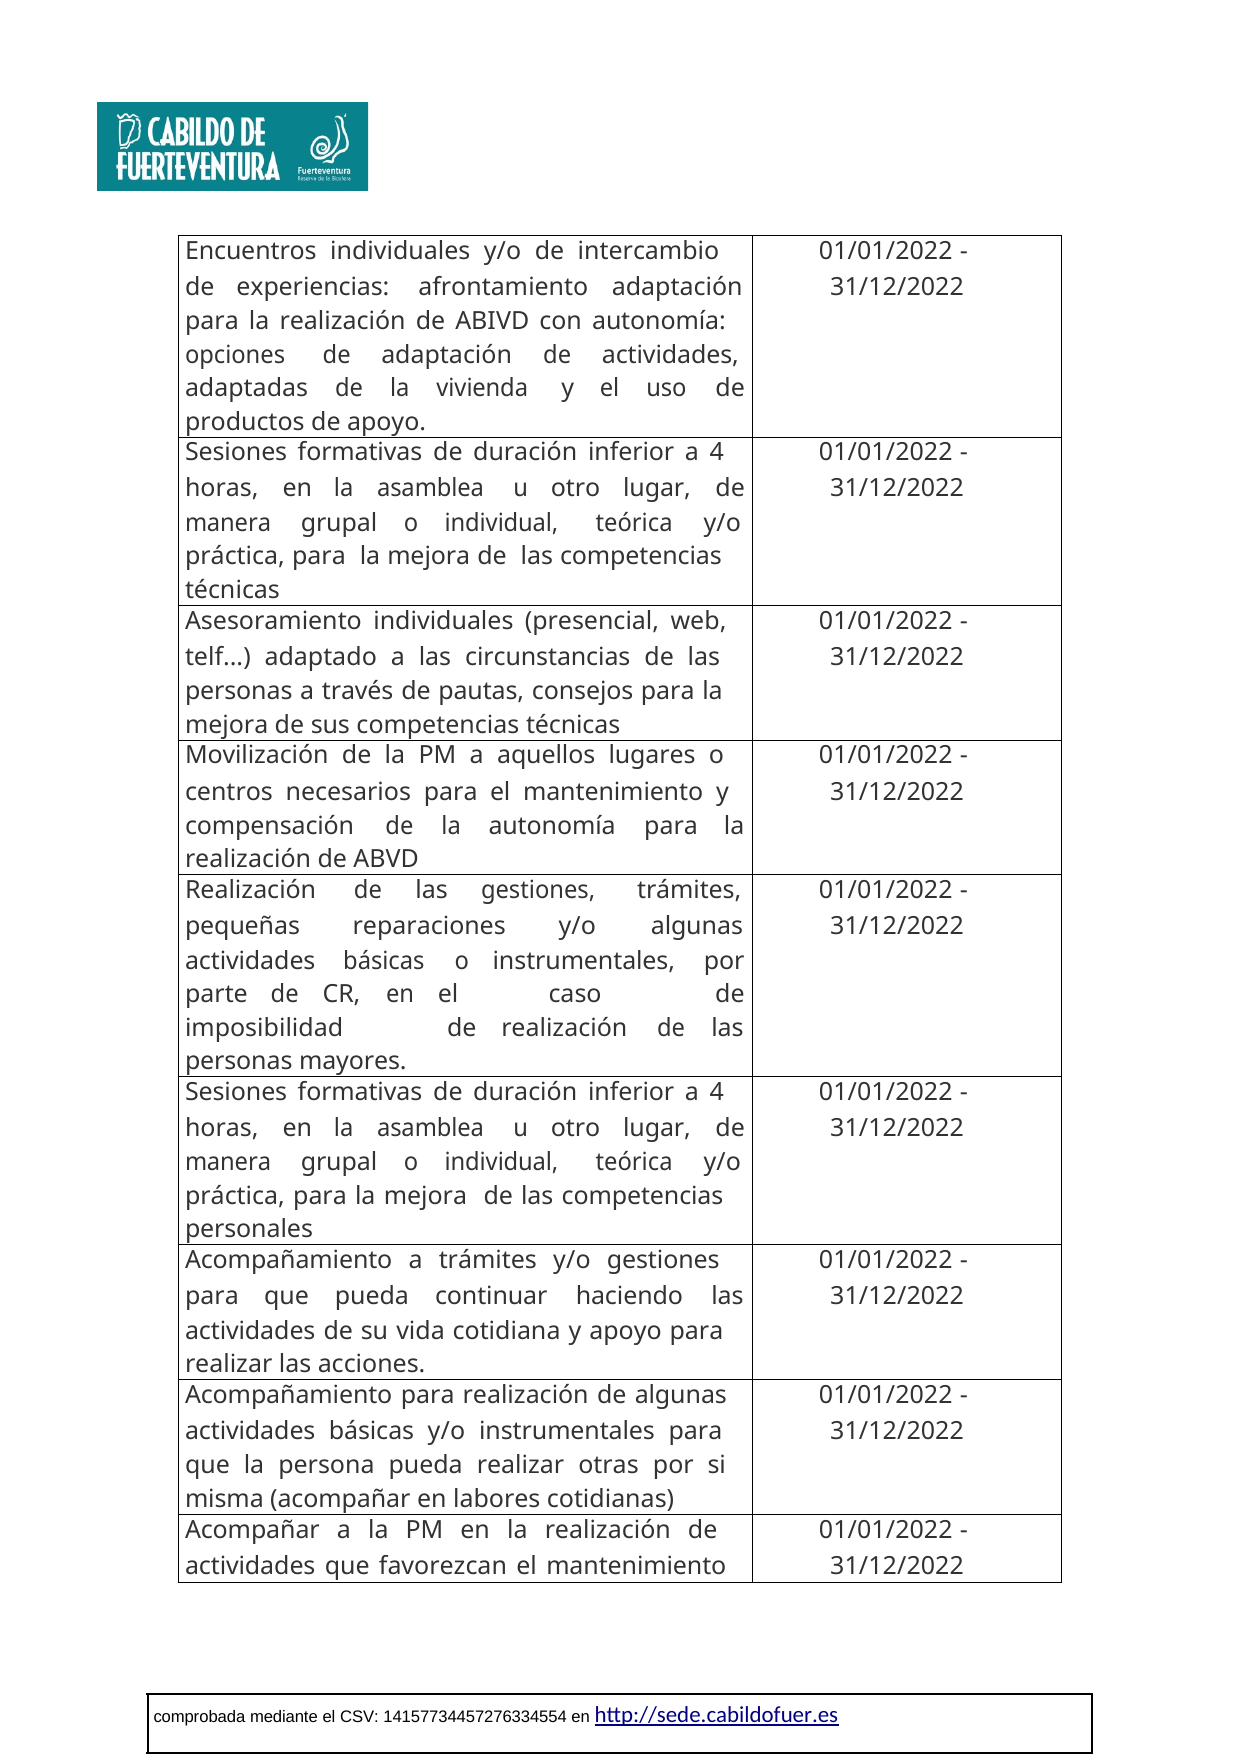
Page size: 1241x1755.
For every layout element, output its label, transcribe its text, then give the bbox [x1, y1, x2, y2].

table_cell de experiencias: afrontamiento adaptación [179, 268, 752, 301]
table_cell personas a través de pautas, consejos para la [179, 671, 752, 705]
table_cell personales [179, 1210, 752, 1244]
table_cell 31/12/2022 [753, 638, 1061, 739]
table_cell para la realización de ABIVD con autonomía: [179, 301, 752, 335]
table_cell práctica, para la mejora de las competencias [179, 1176, 752, 1209]
table_cell técnicas [179, 570, 752, 605]
table_cell parte de CR, en el caso de [179, 974, 752, 1008]
table_cell Acompañamiento a trámites y/o gestiones [179, 1245, 752, 1277]
table_cell productos de apoyo. [179, 402, 752, 437]
table_cell práctica, para la mejora de las competencias [179, 537, 752, 570]
table_cell pequeñas reparaciones y/o algunas [179, 908, 752, 941]
table_cell 01/01/2022 - [753, 1077, 1061, 1109]
table_cell 01/01/2022 - [753, 875, 1061, 907]
table_cell 01/01/2022 - [753, 438, 1061, 470]
table_cell 31/12/2022 [753, 470, 1061, 605]
table_cell para que pueda continuar haciendo las [179, 1278, 752, 1311]
table_cell manera grupal o individual, teórica y/o [179, 1143, 752, 1176]
table_cell actividades que favorezcan el mantenimiento [179, 1547, 752, 1582]
table_cell Sesiones formativas de duración inferior a 4 [179, 1077, 752, 1109]
table_cell manera grupal o individual, teórica y/o [179, 503, 752, 537]
table_cell realización de ABVD [179, 840, 752, 874]
table_cell 31/12/2022 [753, 1109, 1061, 1244]
table_cell actividades básicas y/o instrumentales para [179, 1412, 752, 1446]
table_cell horas, en la asamblea u otro lugar, de [179, 1109, 752, 1143]
table_cell opciones de adaptación de actividades, [179, 335, 752, 368]
table_cell 31/12/2022 [753, 1412, 1061, 1514]
table_cell 31/12/2022 [753, 1278, 1061, 1379]
table_cell actividades básicas o instrumentales, por [179, 941, 752, 974]
table_cell adaptadas de la vivienda y el uso de [179, 368, 752, 402]
table_cell Asesoramiento individuales (presencial, web, [179, 606, 752, 638]
table_cell 01/01/2022 - [753, 606, 1061, 638]
table_cell telf...) adaptado a las circunstancias de las [179, 638, 752, 671]
table_cell 01/01/2022 - [753, 1515, 1061, 1547]
table_cell Sesiones formativas de duración inferior a 4 [179, 438, 752, 470]
table_cell misma (acompañar en labores cotidianas) [179, 1479, 752, 1514]
table_cell 31/12/2022 [753, 908, 1061, 1076]
table_cell actividades de su vida cotidiana y apoyo para [179, 1311, 752, 1344]
table_cell Acompañamiento para realización de algunas [179, 1380, 752, 1412]
table_cell compensación de la autonomía para la [179, 806, 752, 839]
table_cell 31/12/2022 [753, 268, 1061, 437]
table_cell 01/01/2022 - [753, 741, 1061, 773]
table_header 01/01/2022 - [753, 236, 1061, 268]
table_cell Movilización de la PM a aquellos lugares o [179, 741, 752, 773]
table_cell Acompañar a la PM en la realización de [179, 1515, 752, 1547]
table_cell 31/12/2022 [753, 773, 1061, 874]
table_cell 01/01/2022 - [753, 1380, 1061, 1412]
table_cell personas mayores. [179, 1041, 752, 1076]
table_cell centros necesarios para el mantenimiento y [179, 773, 752, 806]
table_cell que la persona pueda realizar otras por si [179, 1446, 752, 1479]
table_cell 01/01/2022 - [753, 1245, 1061, 1277]
table_cell imposibilidad de realización de las [179, 1008, 752, 1041]
table_cell mejora de sus competencias técnicas [179, 705, 752, 739]
table_cell 31/12/2022 [753, 1547, 1061, 1582]
table_cell realizar las acciones. [179, 1344, 752, 1379]
table_cell horas, en la asamblea u otro lugar, de [179, 470, 752, 503]
table_header Encuentros individuales y/o de intercambio [179, 236, 752, 268]
table_cell Realización de las gestiones, trámites, [179, 875, 752, 907]
